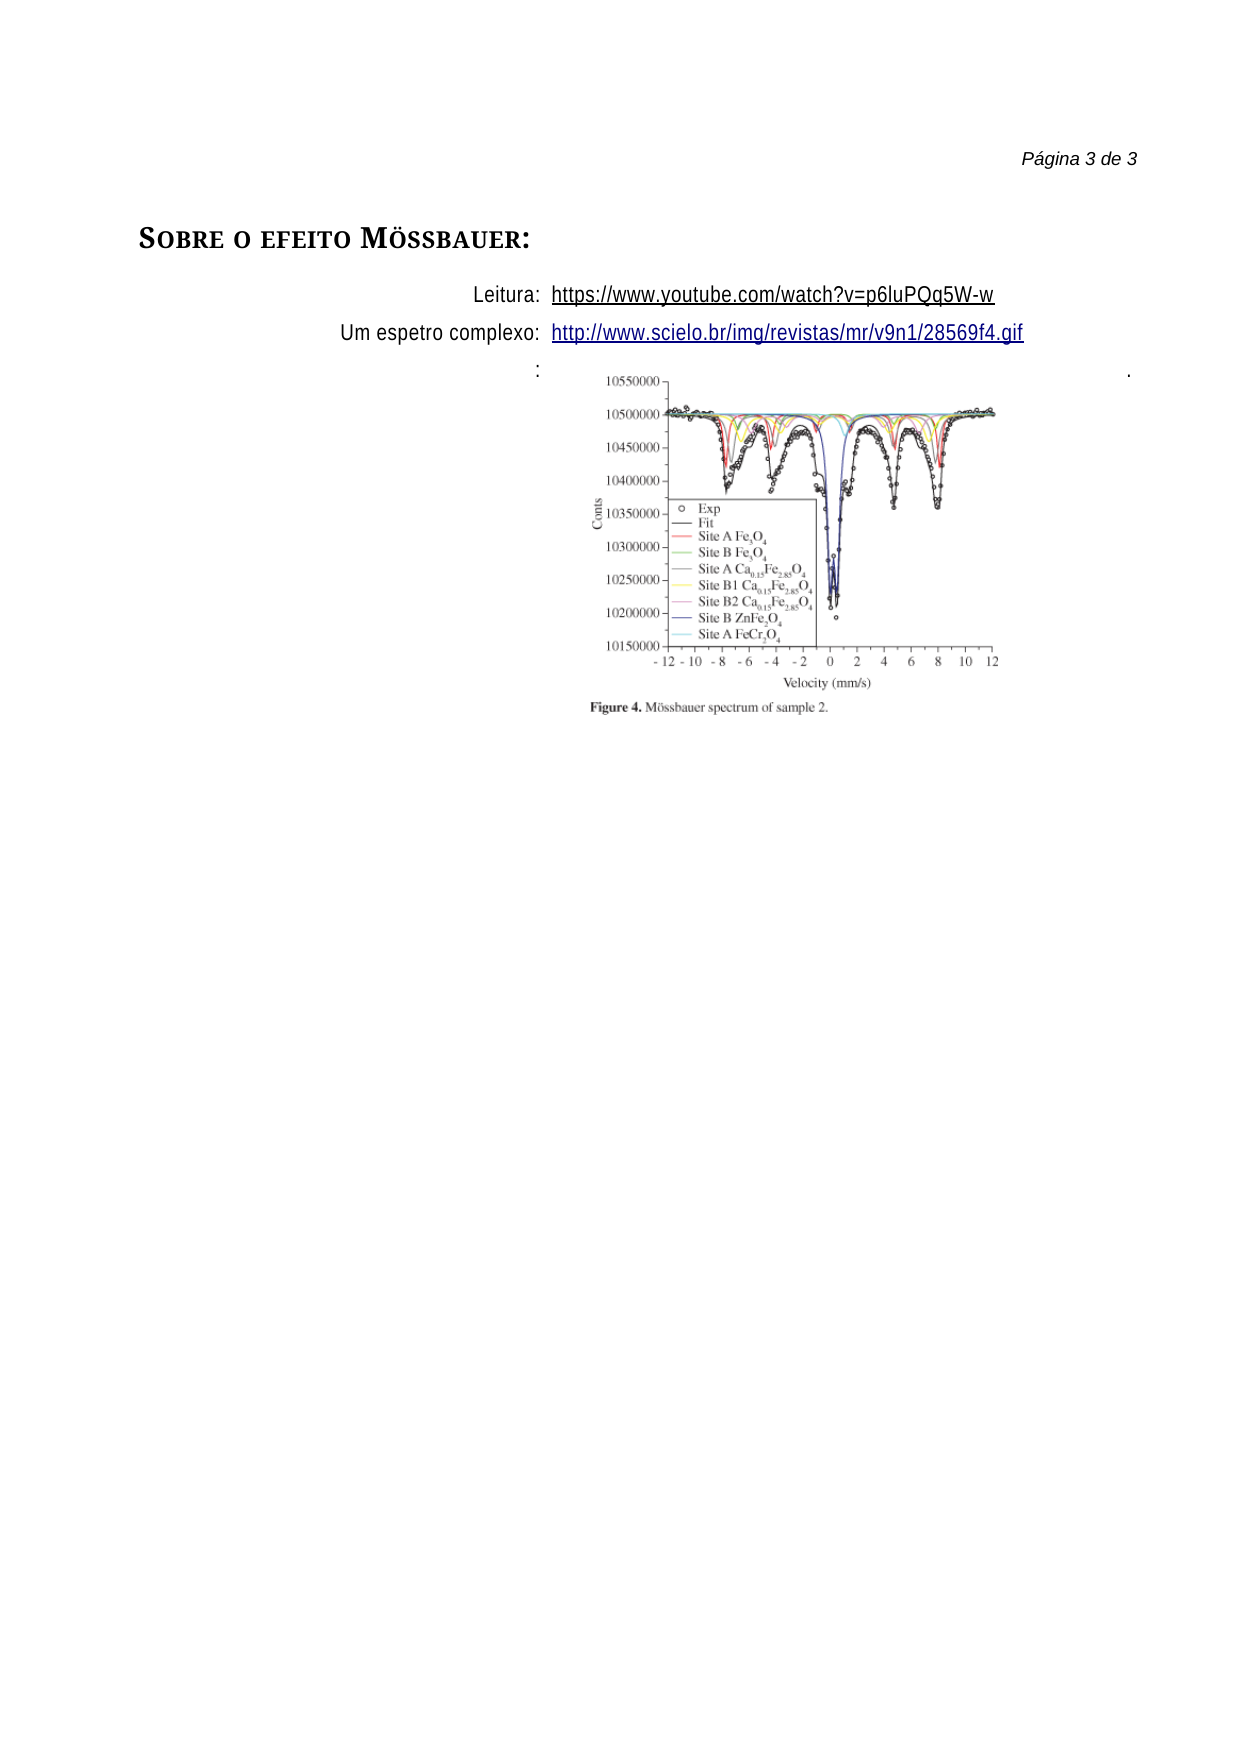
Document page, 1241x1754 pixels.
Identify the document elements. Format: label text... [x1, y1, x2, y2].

table_header Sobre o efeito Mössbauer: [133, 199, 1137, 262]
table_cell . [546, 351, 1137, 417]
table_cell https://www.youtube.com/watch?v=p6luPQq5W-w [546, 263, 1137, 313]
table_cell http://www.scielo.br/img/revistas/mr/v9n1/28569f4.gif [546, 313, 1137, 351]
table_cell Um espetro complexo: [133, 313, 546, 351]
picture [590, 376, 998, 715]
table_cell Leitura: [133, 263, 546, 313]
table_cell : [133, 351, 546, 417]
